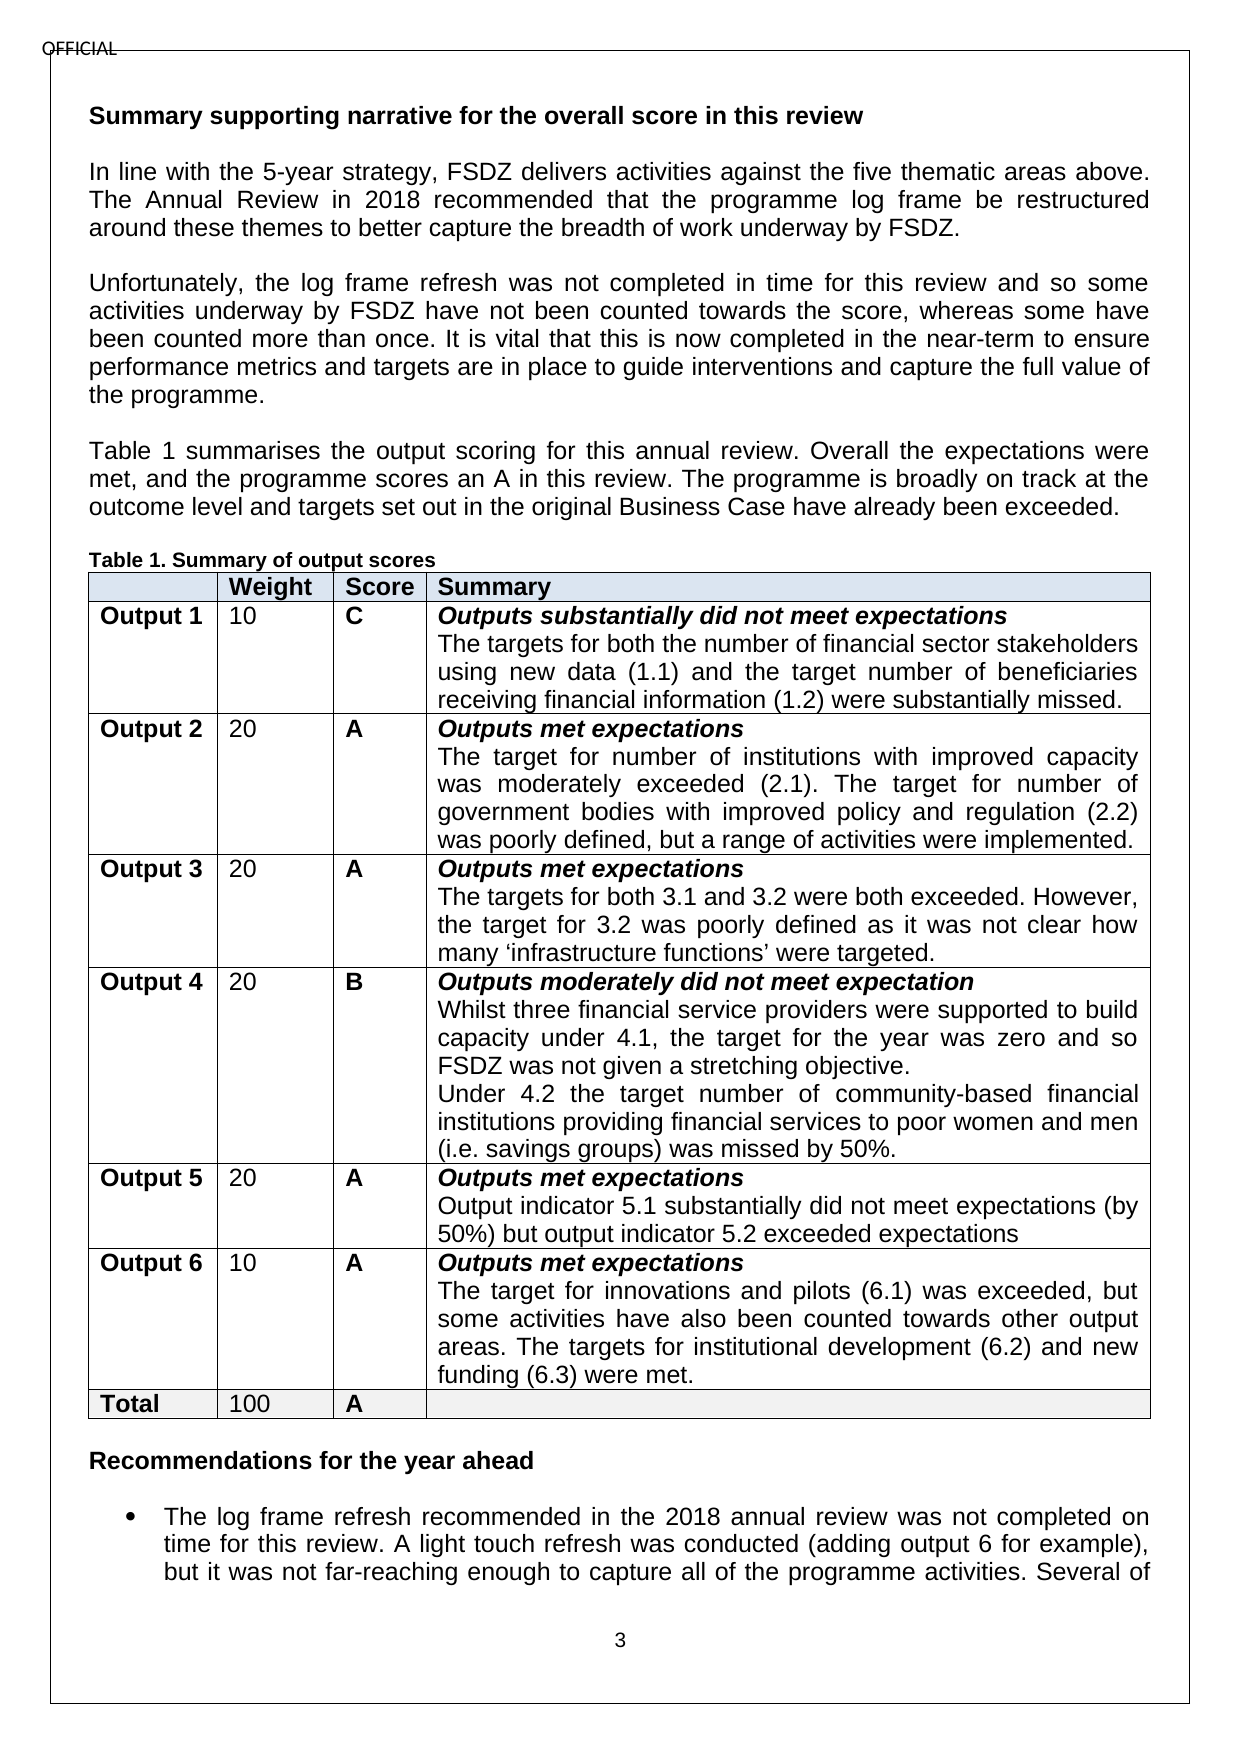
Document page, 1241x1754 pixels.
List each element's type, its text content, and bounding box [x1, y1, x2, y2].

text Summary supporting narrative for the overall score in this review [89, 102, 1152, 130]
table_cell Outputs substantially did not meet expectations The targets for both the number of financial sector stakeholders using new data (1.1) and the target number of beneficiaries receiving financial information (1.2) were substantially missed. [427, 602, 1150, 713]
text Recommendations for the year ahead [89, 1446, 1152, 1474]
table_cell A [334, 1390, 426, 1417]
text In line with the 5-year strategy, FSDZ delivers activities against the five thematic areas above. The Annual Review in 2018 recommended that the programme log frame be restructured around these themes to better capture the breadth of work underway by FSDZ. [89, 158, 1152, 241]
table_cell 10 [218, 1249, 333, 1388]
table_cell 100 [218, 1390, 333, 1417]
table_cell Output 2 [89, 714, 217, 854]
table_cell Output 6 [89, 1249, 217, 1388]
table_header Weight [218, 573, 333, 601]
list The log frame refresh recommended in the 2018 annual review was not completed on time for this review. A light touch refresh was conducted (adding output 6 for example), but it was not far-reaching enough to capture all of the programme activities. Several of [126, 1502, 1152, 1586]
table_cell 20 [218, 714, 333, 854]
table_cell A [334, 714, 426, 854]
table_cell B [334, 968, 426, 1163]
table_cell Total [89, 1390, 217, 1417]
table_cell A [334, 855, 426, 967]
table_header Summary [427, 573, 1150, 601]
table_cell 20 [218, 855, 333, 967]
table_header [89, 573, 217, 601]
table_cell 20 [218, 968, 333, 1163]
text Unfortunately, the log frame refresh was not completed in time for this review and so some activities underway by FSDZ have not been counted towards the score, whereas some have been counted more than once. It is vital that this is now completed in the near-term to ensure performance metrics and targets are in place to guide interventions and capture the full value of the programme. [89, 269, 1152, 409]
table_cell Output 5 [89, 1164, 217, 1248]
table_header Score [334, 573, 426, 601]
table_cell Output 1 [89, 602, 217, 713]
text Table 1. Summary of output scores [89, 548, 1152, 572]
table_cell Output 3 [89, 855, 217, 967]
table_cell A [334, 1164, 426, 1248]
table_cell A [334, 1249, 426, 1388]
table_cell 20 [218, 1164, 333, 1248]
table_cell C [334, 602, 426, 713]
table_cell Outputs met expectations The target for number of institutions with improved capacity was moderately exceeded (2.1). The target for number of government bodies with improved policy and regulation (2.2) was poorly defined, but a range of activities were implemented. [427, 714, 1150, 854]
table_cell Outputs met expectations The targets for both 3.1 and 3.2 were both exceeded. However, the target for 3.2 was poorly defined as it was not clear how many ‘infrastructure functions’ were targeted. [427, 855, 1150, 967]
table_cell Outputs met expectations The target for innovations and pilots (6.1) was exceeded, but some activities have also been counted towards other output areas. The targets for institutional development (6.2) and new funding (6.3) were met. [427, 1249, 1150, 1388]
table_cell Outputs met expectations Output indicator 5.1 substantially did not meet expectations (by 50%) but output indicator 5.2 exceeded expectations [427, 1164, 1150, 1248]
table_cell 10 [218, 602, 333, 713]
table_cell Outputs moderately did not meet expectation Whilst three financial service providers were supported to build capacity under 4.1, the target for the year was zero and so FSDZ was not given a stretching objective. Under 4.2 the target number of community-based financial institutions providing financial services to poor women and men (i.e. savings groups) was missed by 50%. [427, 968, 1150, 1163]
table_cell [427, 1390, 1150, 1417]
text Table 1 summarises the output scoring for this annual review. Overall the expectations were met, and the programme scores an A in this review. The programme is broadly on track at the outcome level and targets set out in the original Business Case have already been exceeded. [89, 437, 1152, 521]
table_cell Output 4 [89, 968, 217, 1163]
